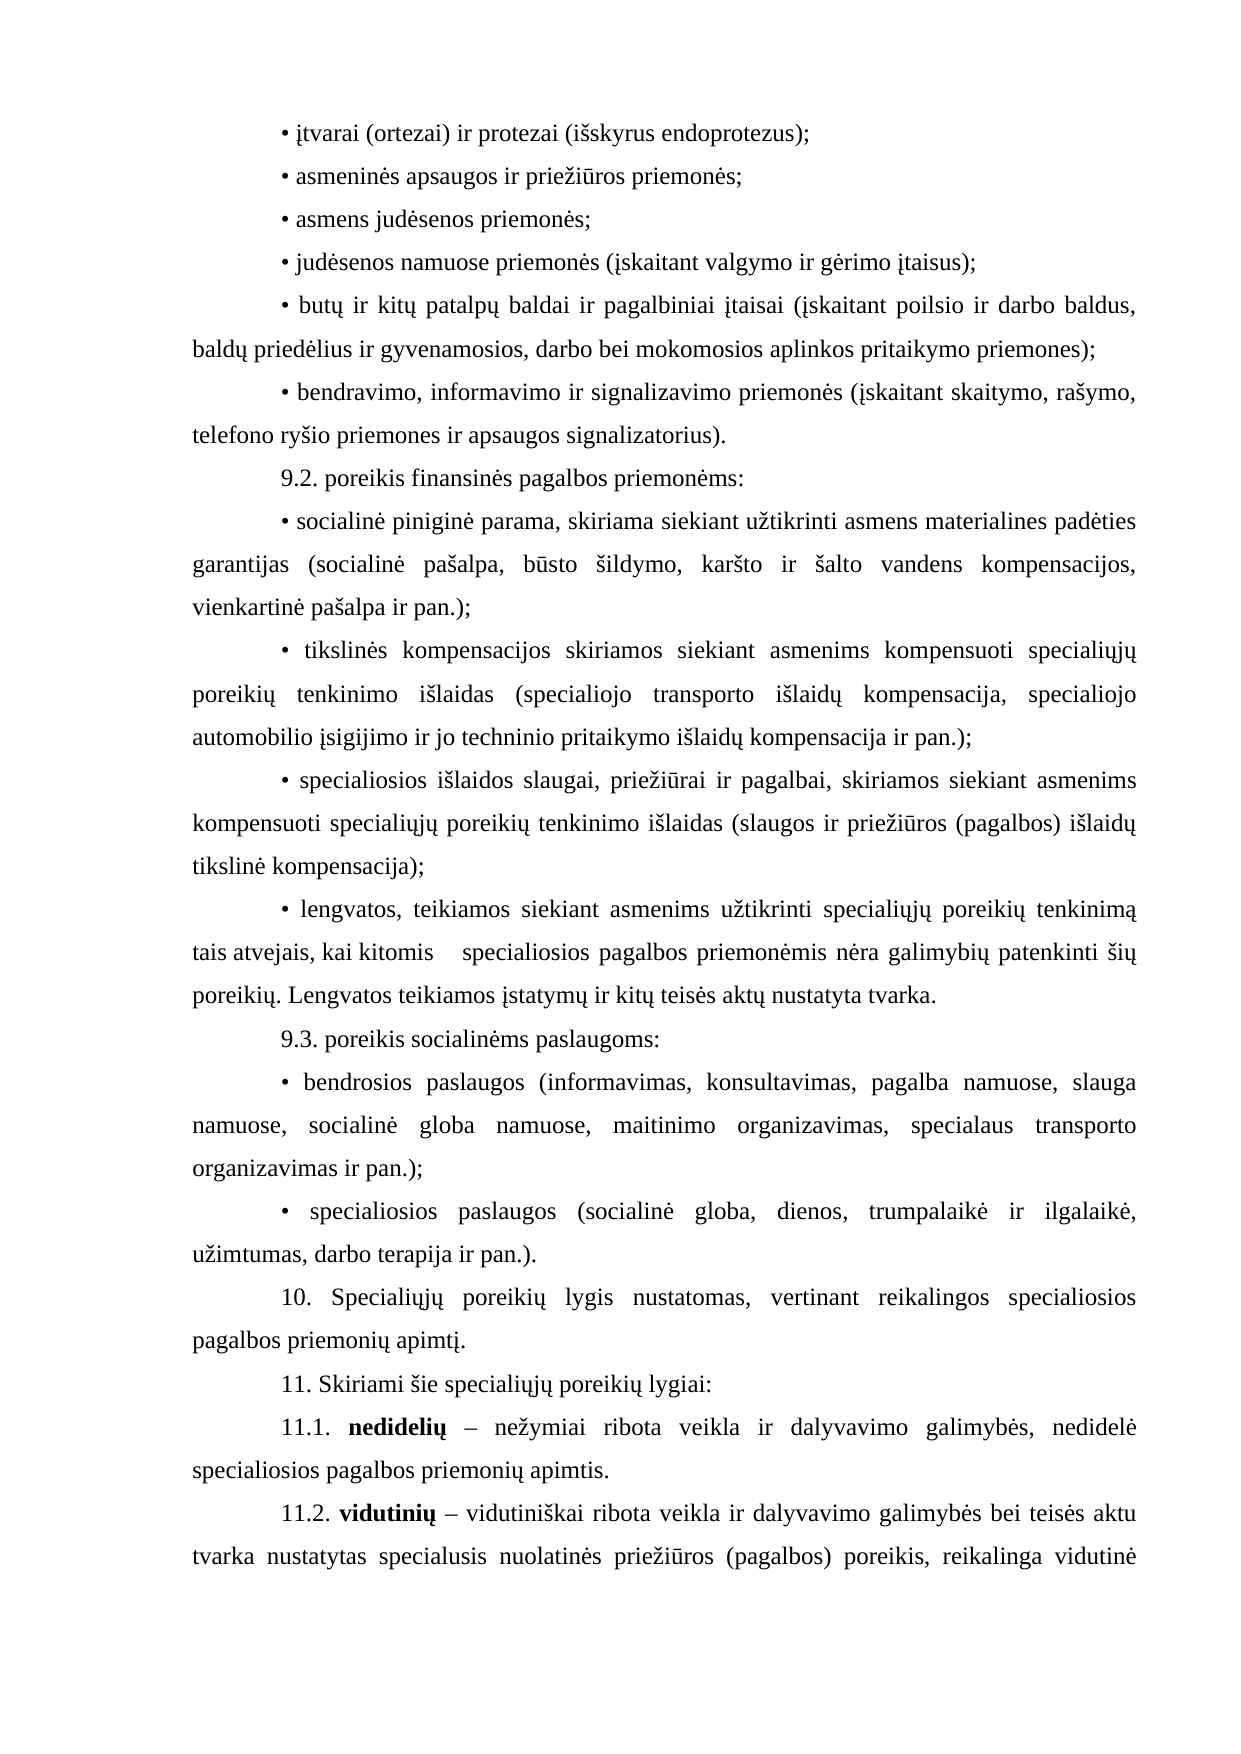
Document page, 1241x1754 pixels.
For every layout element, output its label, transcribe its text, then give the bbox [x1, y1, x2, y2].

text 9.3. poreikis socialinėms paslaugoms: [192, 1024, 1137, 1052]
text • bendravimo, informavimo ir signalizavimo priemonės (įskaitant skaitymo, rašymo, telefono ryšio priemones ir apsaugos signalizatorius). [192, 377, 1137, 449]
text • butų ir kitų patalpų baldai ir pagalbiniai įtaisai (įskaitant poilsio ir darbo baldus, baldų priedėlius ir gyvenamosios, darbo bei mokomosios aplinkos pritaikymo priemones); [192, 291, 1137, 362]
text • tikslinės kompensacijos skiriamos siekiant asmenims kompensuoti specialiųjų poreikių tenkinimo išlaidas (specialiojo transporto išlaidų kompensacija, specialiojo automobilio įsigijimo ir jo techninio pritaikymo išlaidų kompensacija ir pan.); [192, 636, 1137, 751]
text • judėsenos namuose priemonės (įskaitant valgymo ir gėrimo įtaisus); [192, 247, 1137, 276]
text • lengvatos, teikiamos siekiant asmenims užtikrinti specialiųjų poreikių tenkinimą tais atvejais, kai kitomis specialiosios pagalbos priemonėmis nėra galimybių patenkinti šių poreikių. Lengvatos teikiamos įstatymų ir kitų teisės aktų nustatyta tvarka. [192, 894, 1137, 1009]
text • įtvarai (ortezai) ir protezai (išskyrus endoprotezus); [192, 118, 1137, 147]
text 11.2. vidutinių – vidutiniškai ribota veikla ir dalyvavimo galimybės bei teisės aktu tvarka nustatytas specialusis nuolatinės priežiūros (pagalbos) poreikis, reikalinga vidutinė [192, 1498, 1137, 1570]
text 11. Skiriami šie specialiųjų poreikių lygiai: [192, 1369, 1137, 1397]
text 10. Specialiųjų poreikių lygis nustatomas, vertinant reikalingos specialiosios pagalbos priemonių apimtį. [192, 1282, 1137, 1354]
text 11.1. nedidelių – nežymiai ribota veikla ir dalyvavimo galimybės, nedidelė specialiosios pagalbos priemonių apimtis. [192, 1412, 1137, 1484]
text 9.2. poreikis finansinės pagalbos priemonėms: [192, 463, 1137, 492]
text • socialinė piniginė parama, skiriama siekiant užtikrinti asmens materialines padėties garantijas (socialinė pašalpa, būsto šildymo, karšto ir šalto vandens kompensacijos, vienkartinė pašalpa ir pan.); [192, 506, 1137, 621]
text • specialiosios paslaugos (socialinė globa, dienos, trumpalaikė ir ilgalaikė, užimtumas, darbo terapija ir pan.). [192, 1196, 1137, 1268]
text • specialiosios išlaidos slaugai, priežiūrai ir pagalbai, skiriamos siekiant asmenims kompensuoti specialiųjų poreikių tenkinimo išlaidas (slaugos ir priežiūros (pagalbos) išlaidų tikslinė kompensacija); [192, 765, 1137, 880]
text • asmens judėsenos priemonės; [192, 204, 1137, 233]
text • asmeninės apsaugos ir priežiūros priemonės; [192, 161, 1137, 190]
text • bendrosios paslaugos (informavimas, konsultavimas, pagalba namuose, slauga namuose, socialinė globa namuose, maitinimo organizavimas, specialaus transporto organizavimas ir pan.); [192, 1067, 1137, 1182]
